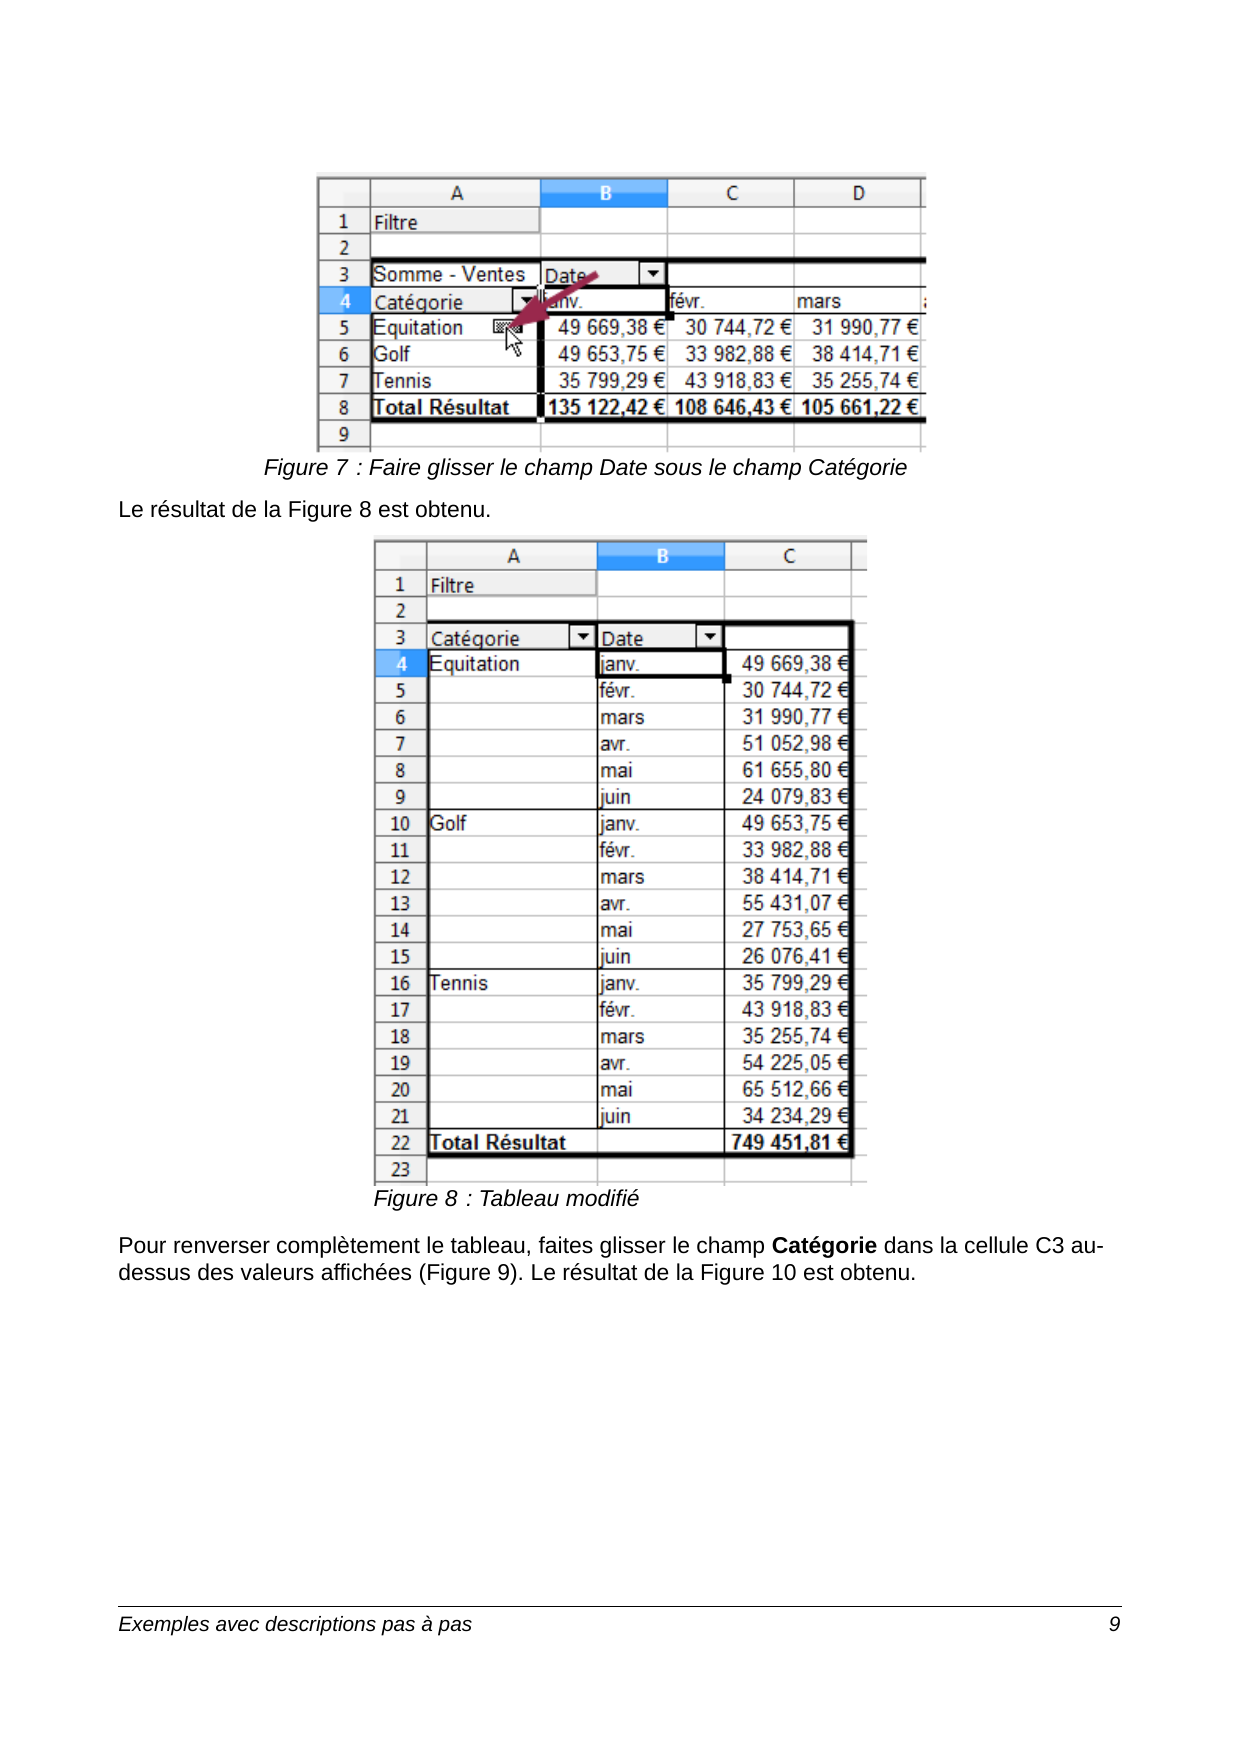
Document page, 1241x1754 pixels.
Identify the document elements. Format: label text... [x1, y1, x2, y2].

text Le résultat de la Figure 8 est obtenu. [118, 496, 1122, 523]
picture [373, 535, 868, 1186]
text Figure 8 : Tableau modifié [373, 1186, 867, 1212]
text Figure 7 : Faire glisser le champ Date sous le champ Catégorie [263, 172, 977, 480]
picture [312, 172, 928, 454]
text Pour renverser complètement le tableau, faites glisser le champ Catégorie dans la cellule C3 au-dessus des valeurs affichées (Figure 9). Le résultat de la Figure 10 est obtenu. [118, 1232, 1122, 1285]
